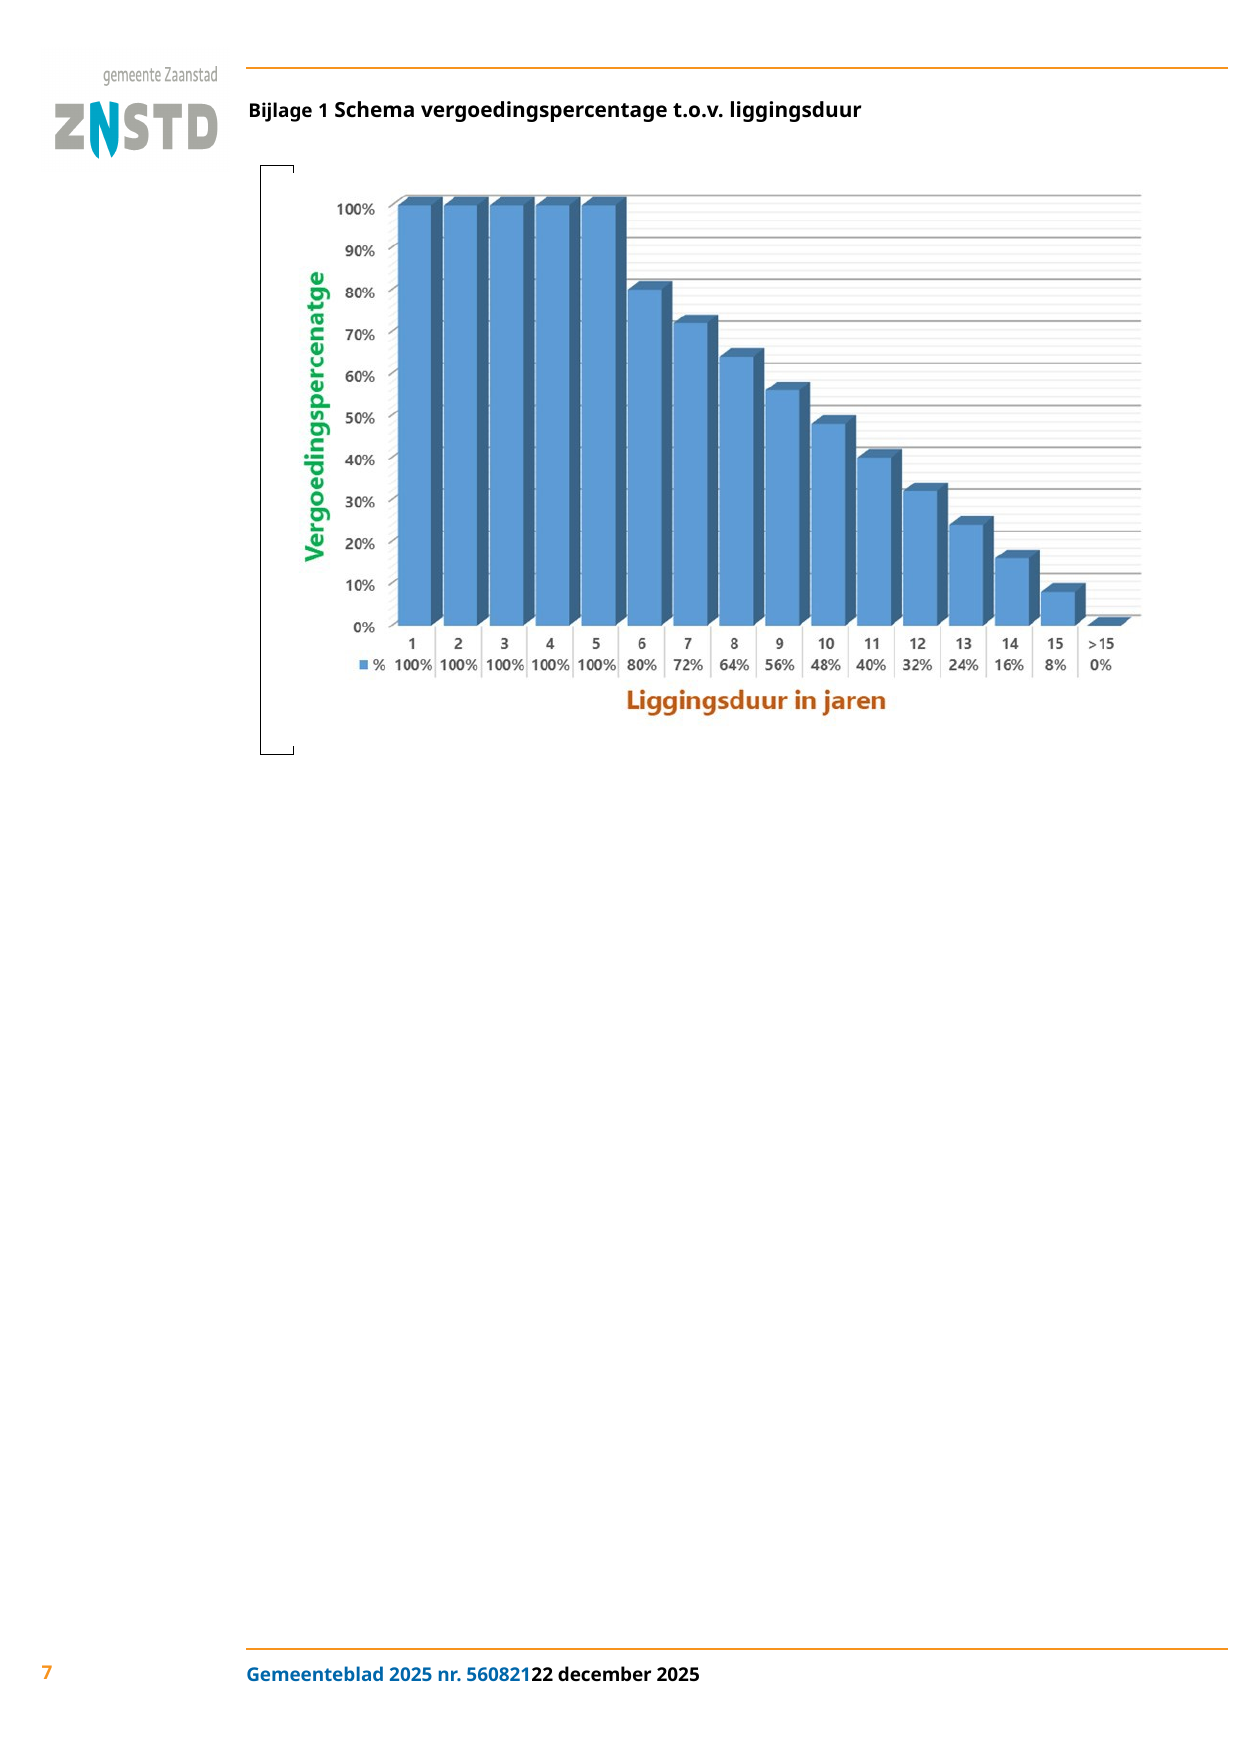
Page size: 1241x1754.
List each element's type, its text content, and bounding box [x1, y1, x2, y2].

picture [41, 47, 231, 172]
text Bijlage 1 Schema vergoedingspercentage t.o.v. liggingsduur [248, 95, 1152, 123]
picture [268, 173, 1173, 746]
